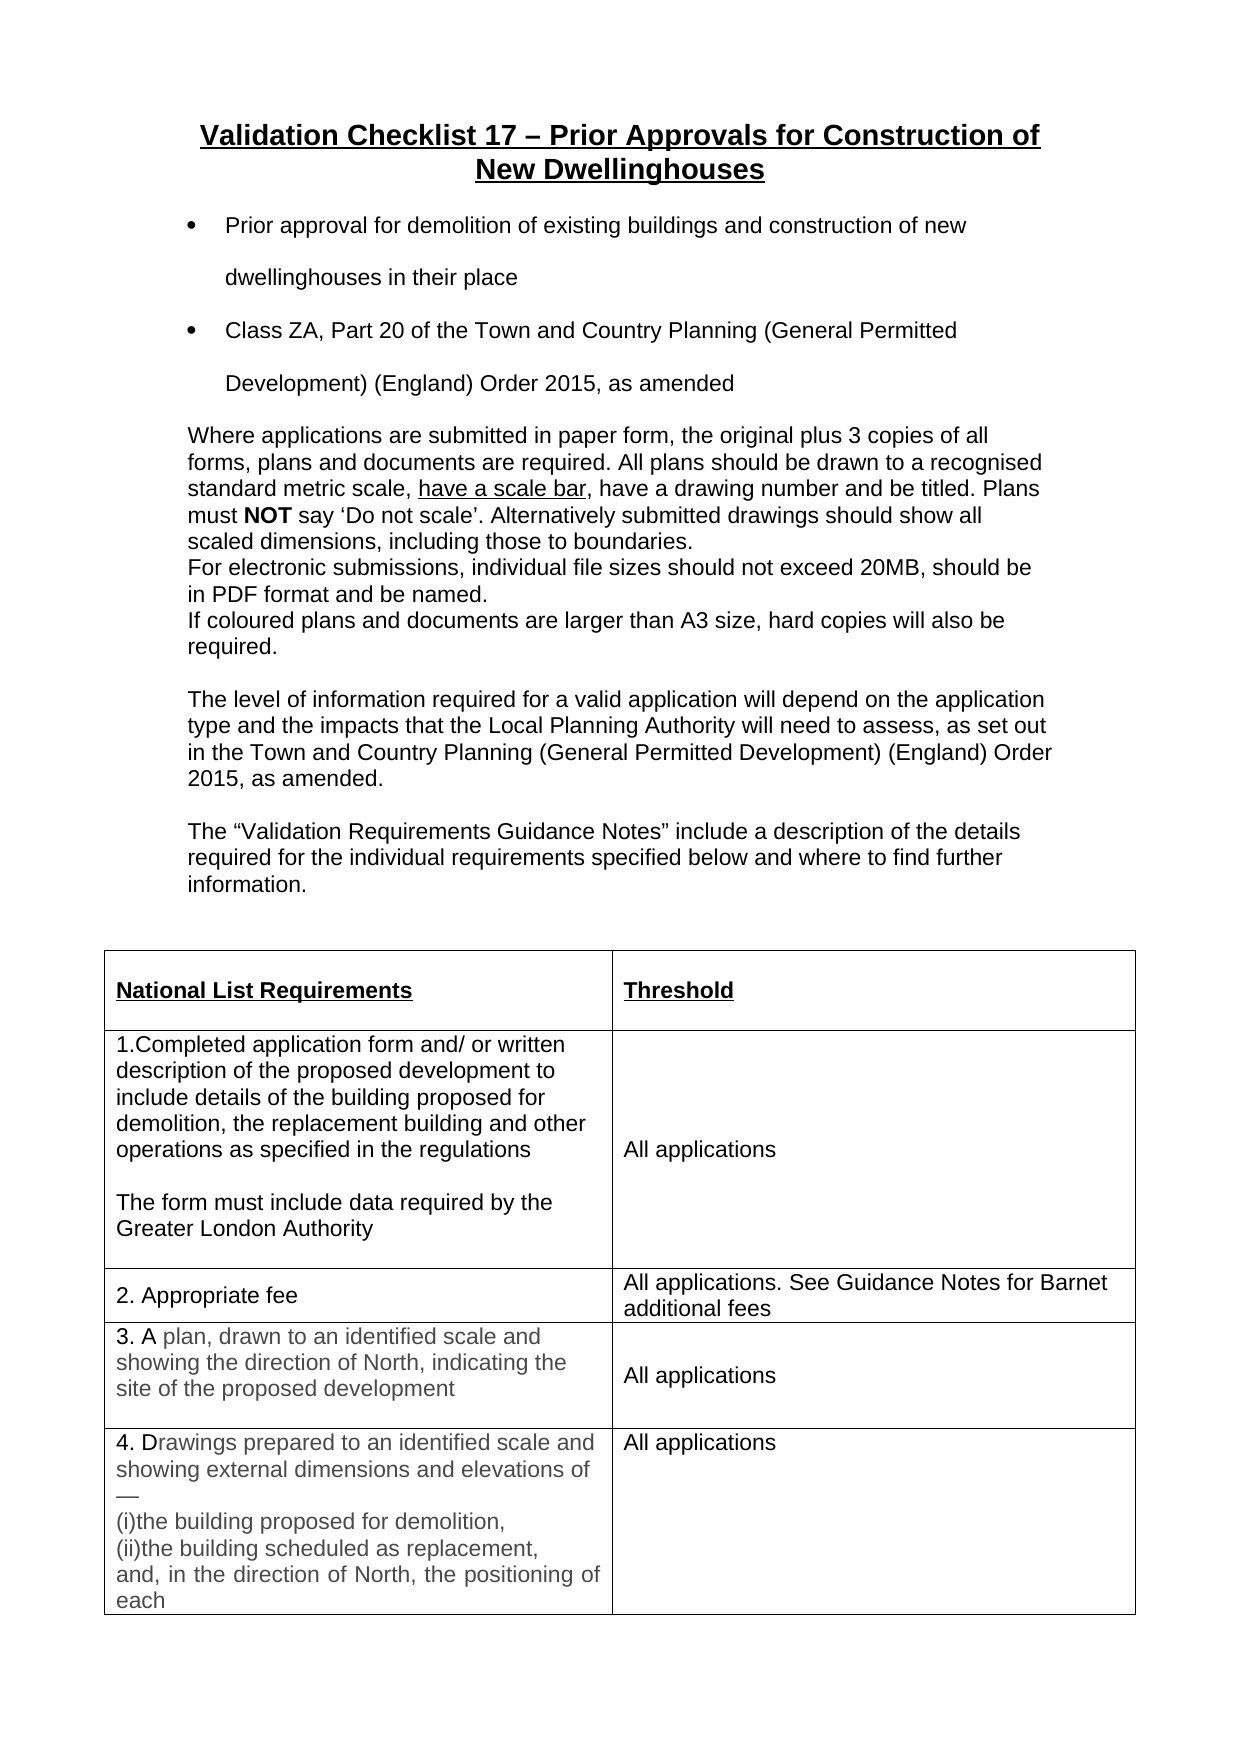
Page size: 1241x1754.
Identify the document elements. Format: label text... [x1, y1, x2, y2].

table_cell 1.Completed application form and/ or written description of the proposed development to include details of the building proposed for demolition, the replacement building and other operations as specified in the regulations The form must include data required by the Greater London Authority [105, 1031, 612, 1268]
list Class ZA, Part 20 of the Town and Country Planning (General Permitted Development) (England) Order 2015, as amended [187, 317, 1053, 396]
table_cell 3. A plan, drawn to an identified scale and showing the direction of North, indicating the site of the proposed development [105, 1323, 612, 1428]
table_header Threshold [613, 951, 1135, 1030]
text The level of information required for a valid application will depend on the application type and the impacts that the Local Planning Authority will need to assess, as set out in the Town and Country Planning (General Permitted Development) (England) Order 2015, as amended. [187, 686, 1053, 791]
table_header National List Requirements [105, 951, 612, 1030]
list Prior approval for demolition of existing buildings and construction of new dwellinghouses in their place [187, 212, 1053, 291]
table_cell All applications [613, 1323, 1135, 1428]
text For electronic submissions, individual file sizes should not exceed 20MB, should be in PDF format and be named. [187, 554, 1053, 607]
table_cell All applications. See Guidance Notes for Barnet additional fees [613, 1269, 1135, 1322]
text If coloured plans and documents are larger than A3 size, hard copies will also be required. [187, 607, 1053, 660]
text Where applications are submitted in paper form, the original plus 3 copies of all forms, plans and documents are required. All plans should be drawn to a recognised standard metric scale, have a scale bar, have a drawing number and be titled. Plans must NOT say ‘Do not scale’. Alternatively submitted drawings should show all scaled dimensions, including those to boundaries. [187, 422, 1053, 554]
text Validation Checklist 17 – Prior Approvals for Construction of New Dwellinghouses [187, 118, 1053, 185]
table_cell All applications [613, 1429, 1135, 1614]
table_cell All applications [613, 1031, 1135, 1268]
text The “Validation Requirements Guidance Notes” include a description of the details required for the individual requirements specified below and where to find further information. [187, 818, 1053, 897]
table_cell 2. Appropriate fee [105, 1269, 612, 1322]
